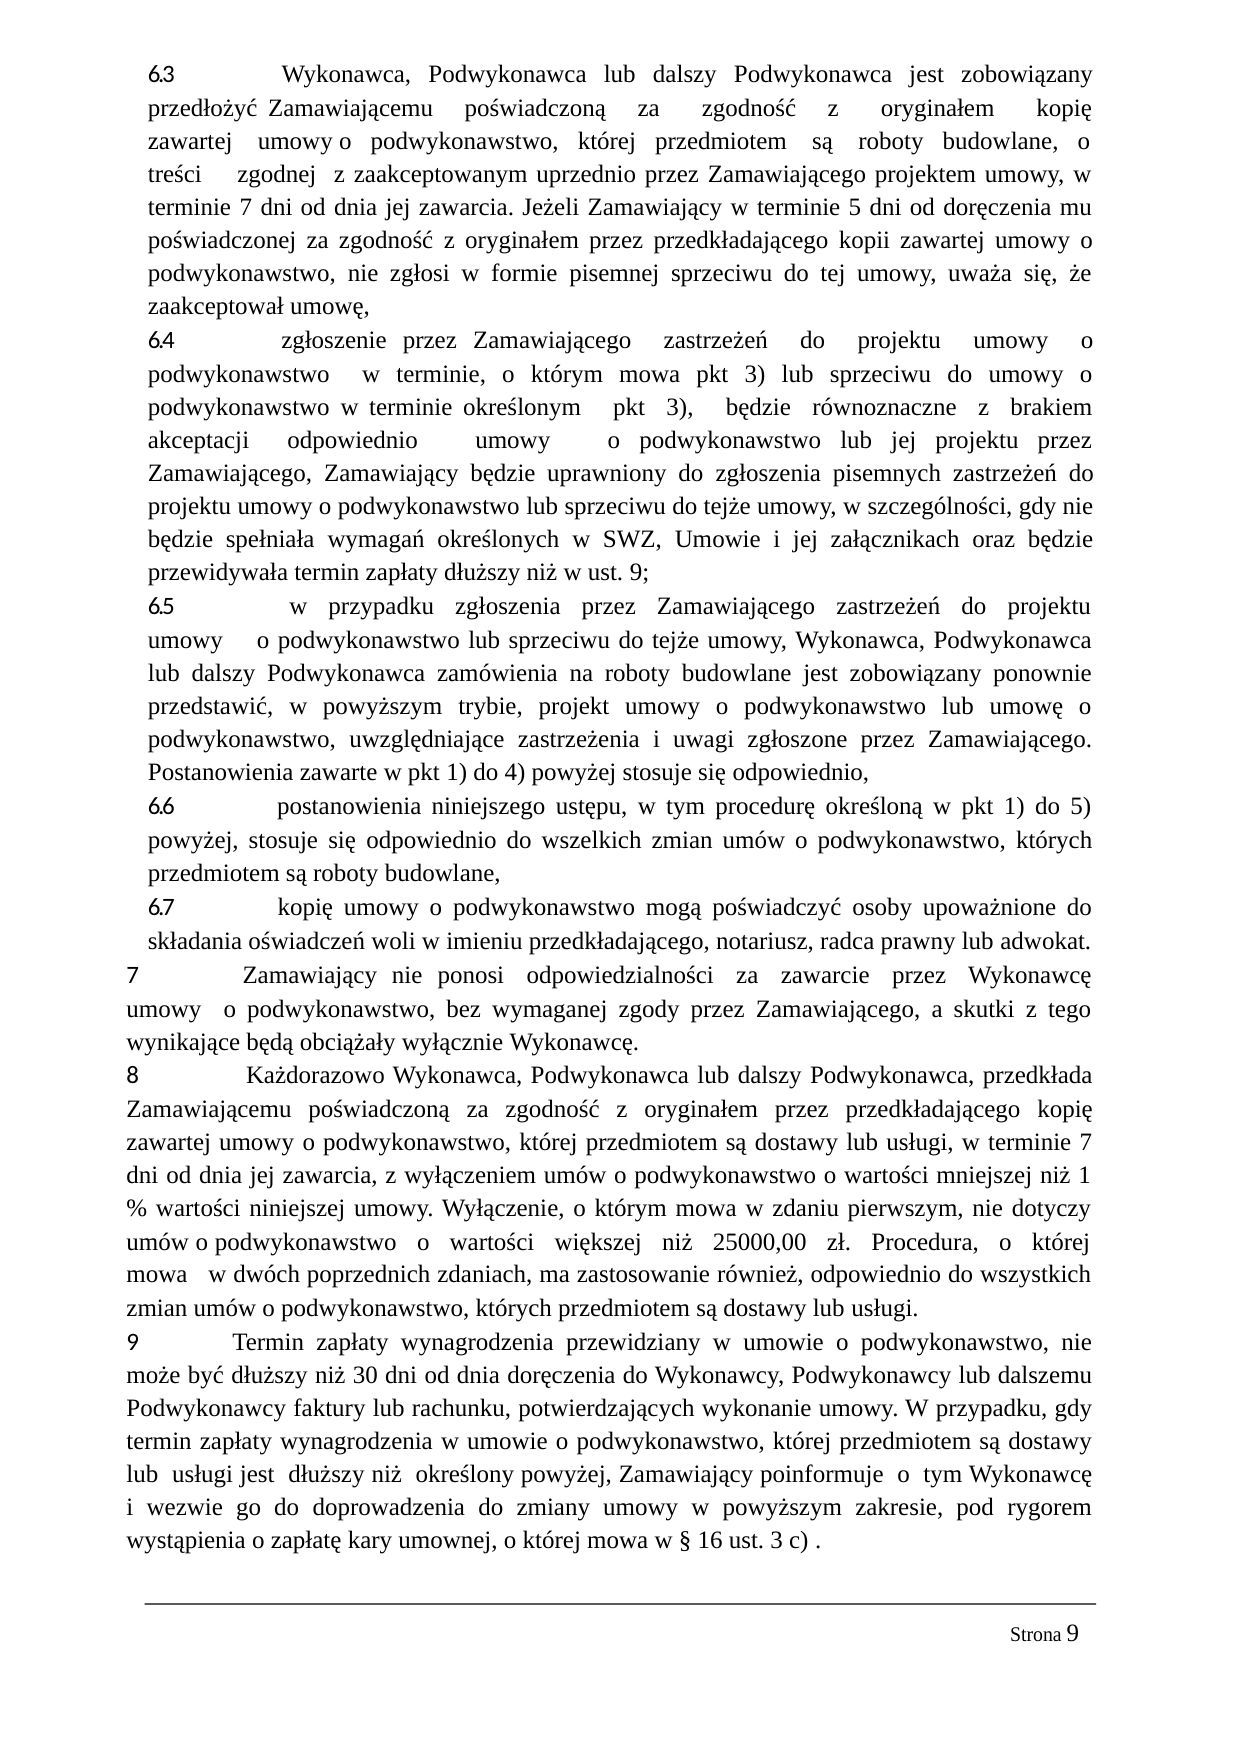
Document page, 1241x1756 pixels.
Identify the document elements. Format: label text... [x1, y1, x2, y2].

list kopię umowy o podwykonawstwo mogą poświadczyć osoby upoważnione do składania oświadczeń woli w imieniu przedkładającego, notariusz, radca prawny lub adwokat. [148, 891, 1093, 954]
list postanowienia niniejszego ustępu, w tym procedurę określoną w pkt 1) do 5) powyżej, stosuje się odpowiednio do wszelkich zmian umów o podwykonawstwo, których przedmiotem są roboty budowlane, [148, 790, 1093, 887]
list w przypadku zgłoszenia przez Zamawiającego zastrzeżeń do projektu umowy o podwykonawstwo lub sprzeciwu do tejże umowy, Wykonawca, Podwykonawca lub dalszy Podwykonawca zamówienia na roboty budowlane jest zobowiązany ponownie przedstawić, w powyższym trybie, projekt umowy o podwykonawstwo lub umowę o podwykonawstwo, uwzględniające zastrzeżenia i uwagi zgłoszone przez Zamawiającego. Postanowienia zawarte w pkt 1) do 4) powyżej stosuje się odpowiednio, [148, 590, 1093, 786]
list Zamawiający nie ponosi odpowiedzialności za zawarcie przez Wykonawcę umowy o podwykonawstwo, bez wymaganej zgody przez Zamawiającego, a skutki z tego wynikające będą obciążały wyłącznie Wykonawcę. [126, 959, 1093, 1055]
list Każdorazowo Wykonawca, Podwykonawca lub dalszy Podwykonawca, przedkłada Zamawiającemu poświadczoną za zgodność z oryginałem przez przedkładającego kopię zawartej umowy o podwykonawstwo, której przedmiotem są dostawy lub usługi, w terminie 7 dni od dnia jej zawarcia, z wyłączeniem umów o podwykonawstwo o wartości mniejszej niż 1 % wartości niniejszej umowy. Wyłączenie, o którym mowa w zdaniu pierwszym, nie dotyczy umów o podwykonawstwo o wartości większej niż 25000,00 zł. Procedura, o której mowa w dwóch poprzednich zdaniach, ma zastosowanie również, odpowiednio do wszystkich zmian umów o podwykonawstwo, których przedmiotem są dostawy lub usługi. [126, 1060, 1093, 1321]
list Termin zapłaty wynagrodzenia przewidziany w umowie o podwykonawstwo, nie może być dłuższy niż 30 dni od dnia doręczenia do Wykonawcy, Podwykonawcy lub dalszemu Podwykonawcy faktury lub rachunku, potwierdzających wykonanie umowy. W przypadku, gdy termin zapłaty wynagrodzenia w umowie o podwykonawstwo, której przedmiotem są dostawy lub usługi jest dłuższy niż określony powyżej, Zamawiający poinformuje o tym Wykonawcę i wezwie go do doprowadzenia do zmiany umowy w powyższym zakresie, pod rygorem wystąpienia o zapłatę kary umownej, o której mowa w § 16 ust. 3 c) . [126, 1326, 1093, 1554]
list zgłoszenie przez Zamawiającego zastrzeżeń do projektu umowy o podwykonawstwo w terminie, o którym mowa pkt 3) lub sprzeciwu do umowy o podwykonawstwo w terminie określonym pkt 3), będzie równoznaczne z brakiem akceptacji odpowiednio umowy o podwykonawstwo lub jej projektu przez Zamawiającego, Zamawiający będzie uprawniony do zgłoszenia pisemnych zastrzeżeń do projektu umowy o podwykonawstwo lub sprzeciwu do tejże umowy, w szczególności, gdy nie będzie spełniała wymagań określonych w SWZ, Umowie i jej załącznikach oraz będzie przewidywała termin zapłaty dłuższy niż w ust. 9; [148, 324, 1093, 586]
list Wykonawca, Podwykonawca lub dalszy Podwykonawca jest zobowiązany przedłożyć Zamawiającemu poświadczoną za zgodność z oryginałem kopię zawartej umowy o podwykonawstwo, której przedmiotem są roboty budowlane, o treści zgodnej z zaakceptowanym uprzednio przez Zamawiającego projektem umowy, w terminie 7 dni od dnia jej zawarcia. Jeżeli Zamawiający w terminie 5 dni od doręczenia mu poświadczonej za zgodność z oryginałem przez przedkładającego kopii zawartej umowy o podwykonawstwo, nie zgłosi w formie pisemnej sprzeciwu do tej umowy, uważa się, że zaakceptował umowę, [148, 58, 1093, 320]
